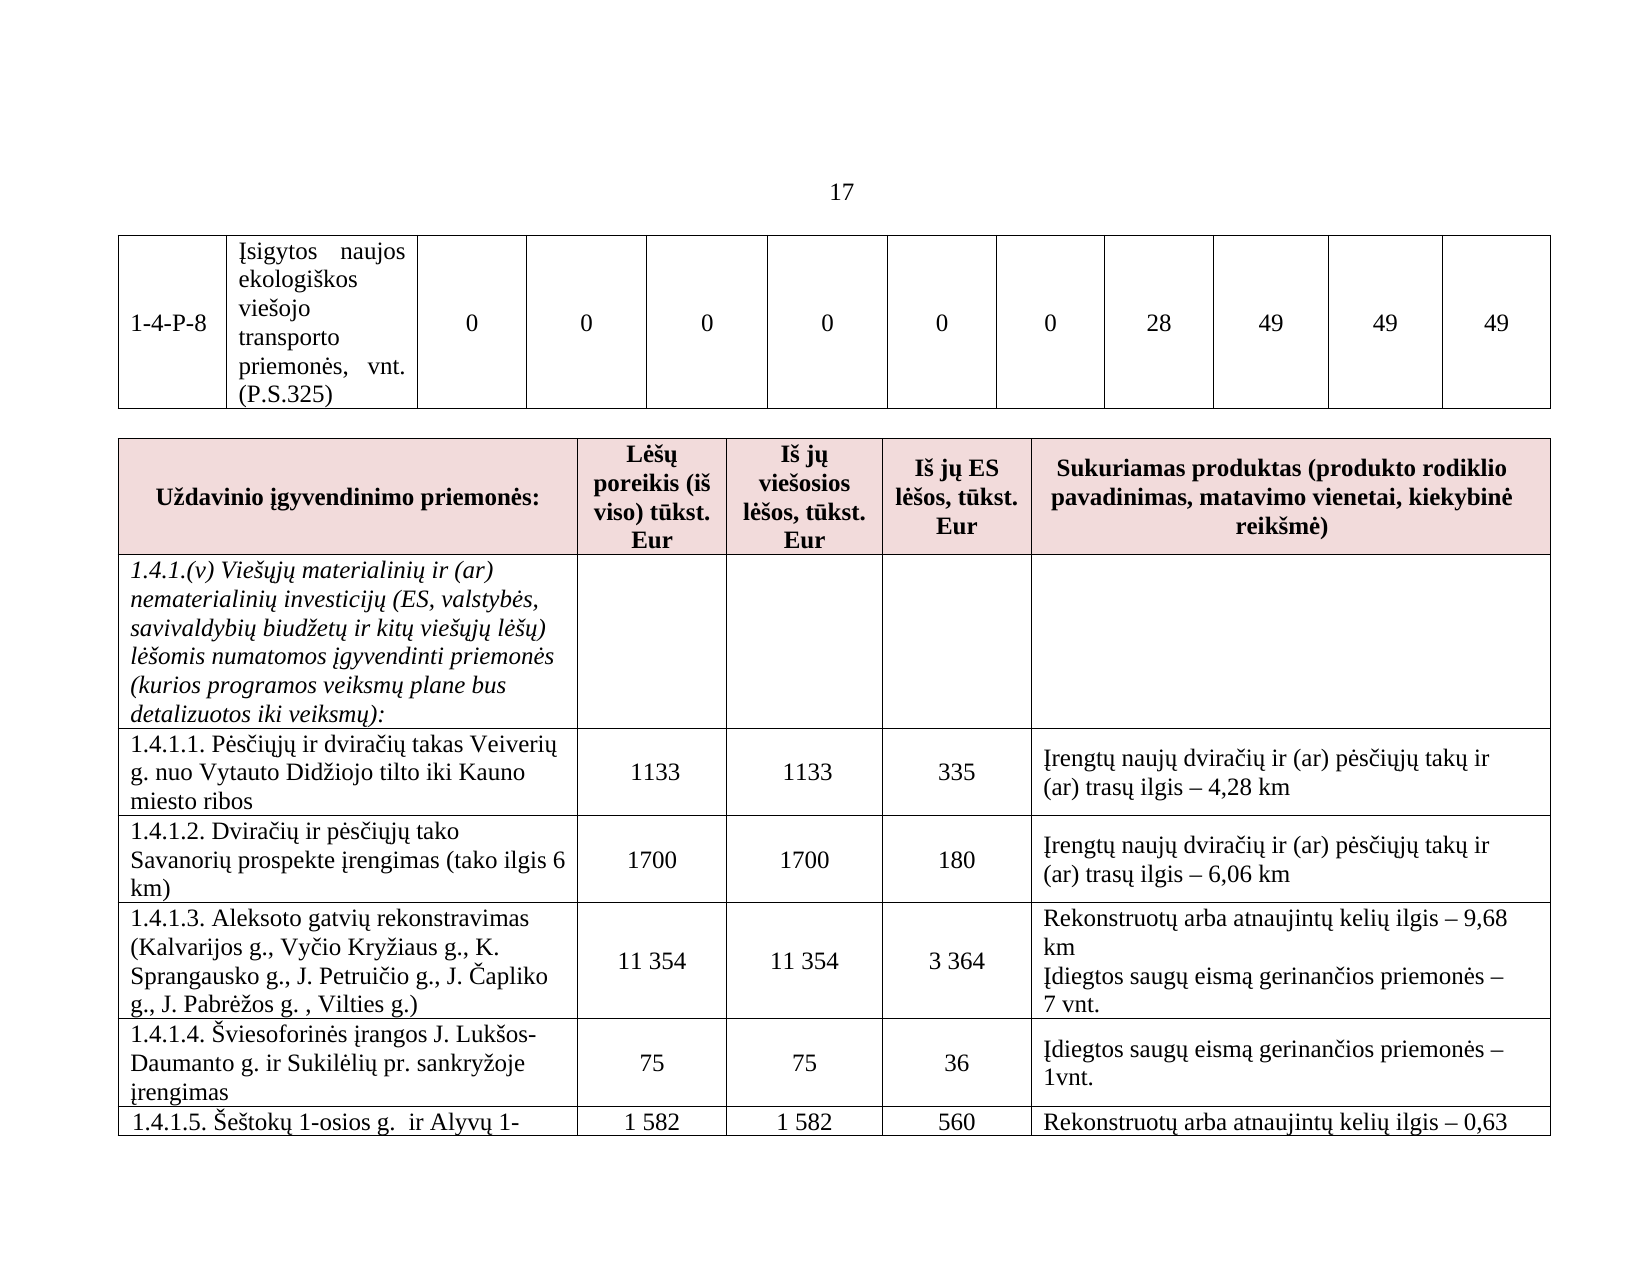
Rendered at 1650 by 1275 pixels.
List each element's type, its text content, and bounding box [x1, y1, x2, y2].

table_cell 49 [1329, 236, 1442, 408]
table_cell 1.4.1.1. Pėsčiųjų ir dviračių takas Veiverių g. nuo Vytauto Didžiojo tilto iki Kauno miesto ribos [119, 729, 577, 815]
table_cell 1.4.1.2. Dviračių ir pėsčiųjų tako Savanorių prospekte įrengimas (tako ilgis 6 km) [119, 816, 577, 902]
table_cell [883, 555, 1031, 728]
table_cell 0 [418, 236, 526, 408]
table_cell 180 [883, 816, 1031, 902]
table_header Sukuriamas produktas (produkto rodiklio pavadinimas, matavimo vienetai, kiekybinė reikšmė) [1032, 439, 1550, 554]
table_cell Įsigytos naujos ekologiškos viešojo transporto priemonės, vnt. (P.S.325) [227, 236, 417, 408]
table_cell 1.4.1.4. Šviesoforinės įrangos J. Lukšos-Daumanto g. ir Sukilėlių pr. sankryžoje įrengimas [119, 1019, 577, 1106]
table_cell 1.4.1.5. Šeštokų 1-osios g. ir Alyvų 1- [119, 1107, 577, 1135]
table_cell 36 [883, 1019, 1031, 1106]
table_cell [727, 555, 882, 728]
table_cell 11 354 [727, 903, 882, 1018]
table_cell Rekonstruotų arba atnaujintų kelių ilgis – 9,68 km Įdiegtos saugų eismą gerinančios priemonės – 7 vnt. [1032, 903, 1550, 1018]
table_cell 28 [1105, 236, 1213, 408]
table_cell [1032, 555, 1550, 728]
table_cell 1133 [727, 729, 882, 815]
table_cell 1.4.1.(v) Viešųjų materialinių ir (ar) nematerialinių investicijų (ES, valstybės, savivaldybių biudžetų ir kitų viešųjų lėšų) lėšomis numatomos įgyvendinti priemonės (kurios programos veiksmų plane bus detalizuotos iki veiksmų): [119, 555, 577, 728]
table_cell 1.4.1.3. Aleksoto gatvių rekonstravimas (Kalvarijos g., Vyčio Kryžiaus g., K. Sprangausko g., J. Petruičio g., J. Čapliko g., J. Pabrėžos g. , Vilties g.) [119, 903, 577, 1018]
table_cell 0 [647, 236, 767, 408]
table_header Lėšų poreikis (iš viso) tūkst. Eur [578, 439, 726, 554]
table_cell 3 364 [883, 903, 1031, 1018]
table_cell 1-4-P-8 [119, 236, 226, 408]
table_cell 49 [1214, 236, 1328, 408]
table_cell 11 354 [578, 903, 726, 1018]
table_cell 0 [997, 236, 1104, 408]
table_cell 1 582 [578, 1107, 726, 1135]
table_header Uždavinio įgyvendinimo priemonės: [119, 439, 577, 554]
table_cell 1133 [578, 729, 726, 815]
table_cell Rekonstruotų arba atnaujintų kelių ilgis – 0,63 [1032, 1107, 1550, 1135]
table_cell 0 [768, 236, 887, 408]
table_cell 75 [578, 1019, 726, 1106]
table_cell Įdiegtos saugų eismą gerinančios priemonės – 1vnt. [1032, 1019, 1550, 1106]
table_cell 0 [527, 236, 646, 408]
table_cell Įrengtų naujų dviračių ir (ar) pėsčiųjų takų ir (ar) trasų ilgis – 6,06 km [1032, 816, 1550, 902]
table_cell 0 [888, 236, 996, 408]
table_cell 49 [1443, 236, 1550, 408]
table_cell 560 [883, 1107, 1031, 1135]
table_cell Įrengtų naujų dviračių ir (ar) pėsčiųjų takų ir (ar) trasų ilgis – 4,28 km [1032, 729, 1550, 815]
table_header Iš jų viešosios lėšos, tūkst. Eur [727, 439, 882, 554]
table_cell 1 582 [727, 1107, 882, 1135]
table_cell 335 [883, 729, 1031, 815]
table_cell 1700 [578, 816, 726, 902]
table_cell [578, 555, 726, 728]
table_cell 75 [727, 1019, 882, 1106]
table_header Iš jų ES lėšos, tūkst. Eur [883, 439, 1031, 554]
table_cell 1700 [727, 816, 882, 902]
